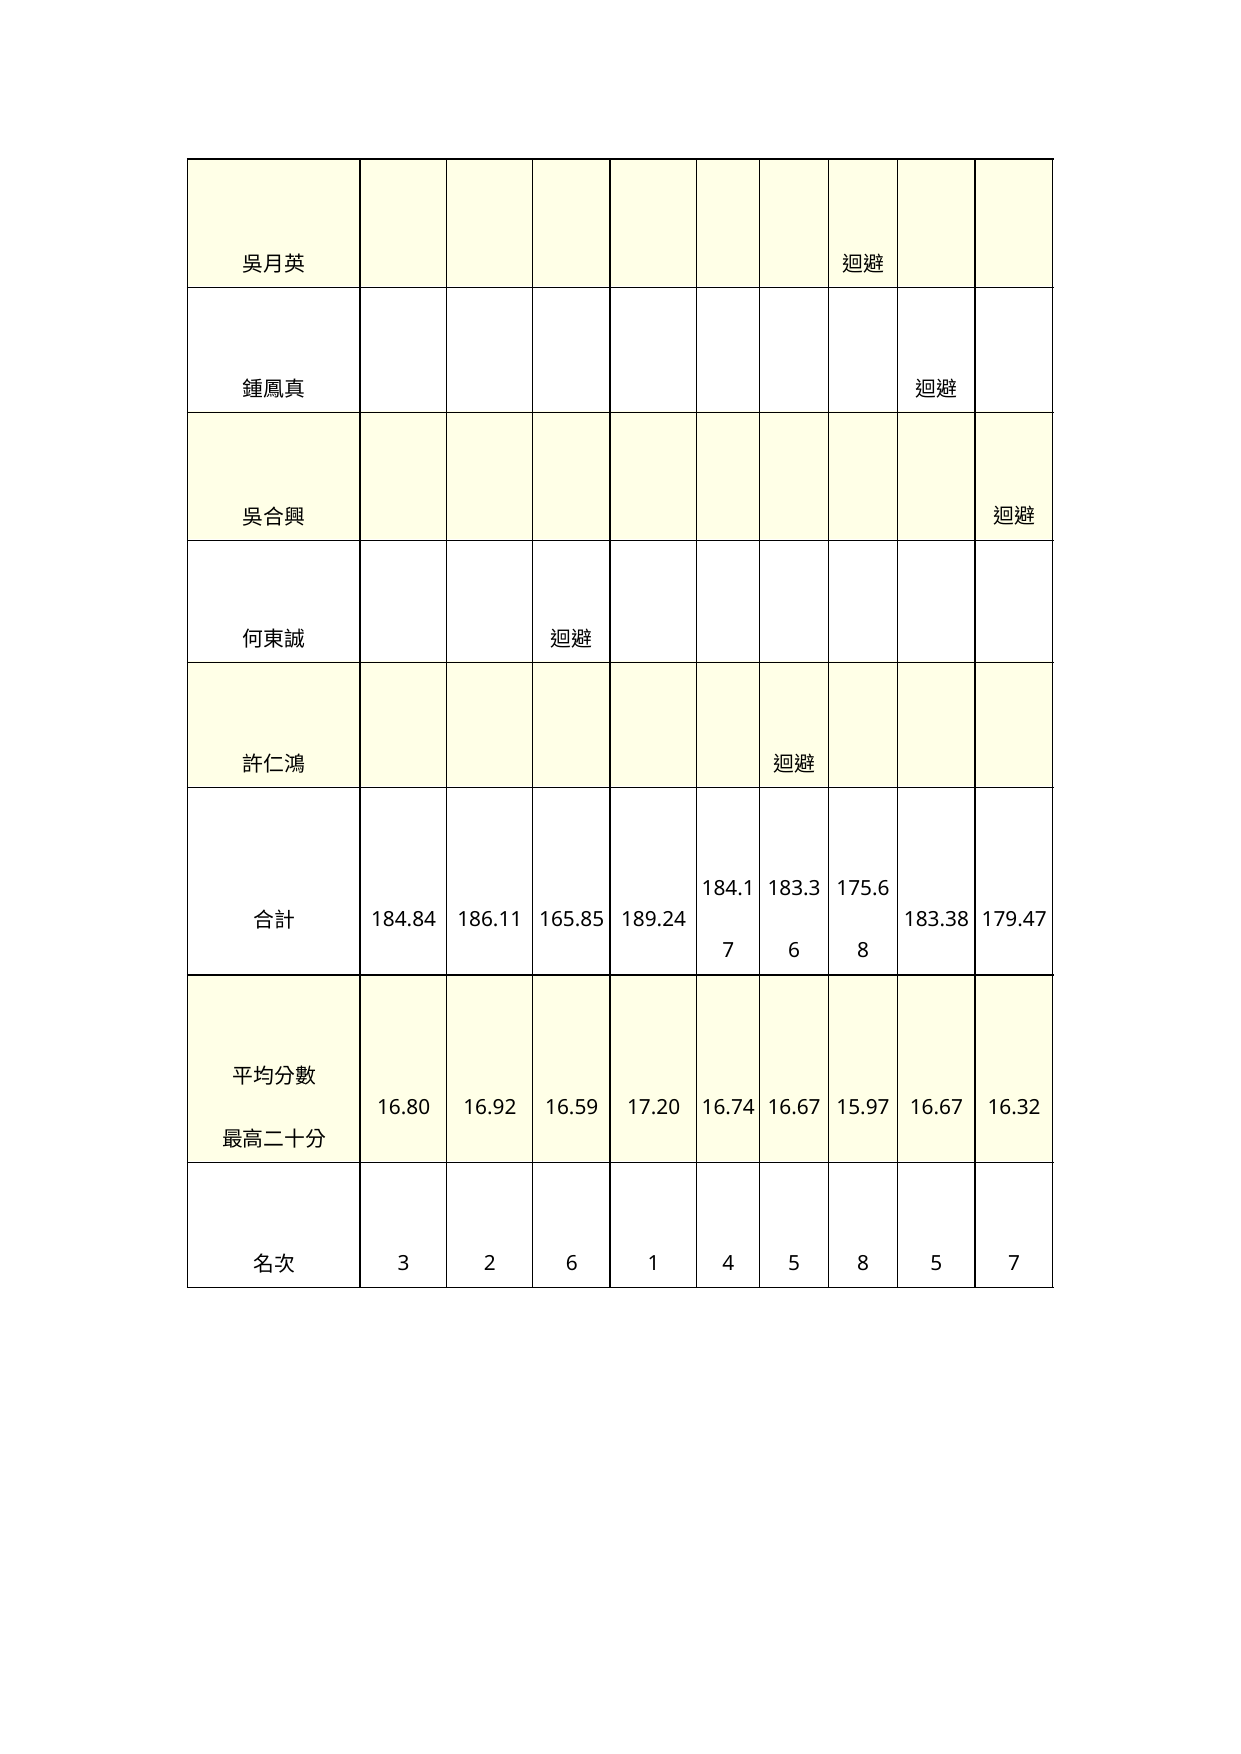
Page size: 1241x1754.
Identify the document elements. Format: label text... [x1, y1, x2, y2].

table_cell 5 [898, 1163, 974, 1286]
table_cell [361, 663, 446, 786]
table_cell [447, 413, 532, 539]
table_cell [611, 663, 696, 786]
table_cell 8 [829, 1163, 897, 1286]
table_cell [533, 663, 609, 786]
table_cell 迴避 [976, 413, 1052, 539]
table_cell [533, 288, 609, 411]
table_cell 3 [361, 1163, 446, 1286]
table_cell 合計 [188, 788, 359, 974]
table_cell [533, 413, 609, 539]
table_cell 何東誠 [188, 541, 359, 661]
table_cell [697, 288, 759, 411]
table_cell [697, 413, 759, 539]
table_cell 迴避 [898, 288, 974, 411]
table_cell [361, 160, 446, 286]
table_cell 5 [760, 1163, 828, 1286]
table_cell [447, 663, 532, 786]
table_cell 迴避 [829, 160, 897, 286]
table_cell [760, 288, 828, 411]
table_cell 16.32 [976, 976, 1052, 1161]
table_cell 183.36 [760, 788, 828, 974]
table_cell [898, 541, 974, 661]
table_cell [976, 288, 1052, 411]
table_cell [976, 541, 1052, 661]
table_cell 16.67 [760, 976, 828, 1161]
table_cell [760, 160, 828, 286]
table_cell [760, 541, 828, 661]
table_cell 16.67 [898, 976, 974, 1161]
table_cell [976, 663, 1052, 786]
table_cell 186.11 [447, 788, 532, 974]
table_cell [361, 288, 446, 411]
table_cell 16.59 [533, 976, 609, 1161]
table_cell 1 [611, 1163, 696, 1286]
table_cell [829, 663, 897, 786]
table_cell [611, 160, 696, 286]
table_cell 迴避 [533, 541, 609, 661]
table_cell 175.68 [829, 788, 897, 974]
table_cell 2 [447, 1163, 532, 1286]
table_cell [898, 663, 974, 786]
table_cell [697, 541, 759, 661]
table_cell [361, 541, 446, 661]
table_cell 16.80 [361, 976, 446, 1161]
table_cell 17.20 [611, 976, 696, 1161]
table_cell [533, 160, 609, 286]
table_cell [611, 541, 696, 661]
table_cell [447, 541, 532, 661]
table_cell 吳合興 [188, 413, 359, 539]
table_cell 16.92 [447, 976, 532, 1161]
table_cell [898, 160, 974, 286]
table_cell [697, 160, 759, 286]
table_cell 6 [533, 1163, 609, 1286]
table_cell 名次 [188, 1163, 359, 1286]
table_cell [447, 160, 532, 286]
table_cell 165.85 [533, 788, 609, 974]
table_cell 迴避 [760, 663, 828, 786]
table_cell [829, 413, 897, 539]
table_cell 15.97 [829, 976, 897, 1161]
table_cell 16.74 [697, 976, 759, 1161]
table_cell 吳月英 [188, 160, 359, 286]
table_cell 許仁鴻 [188, 663, 359, 786]
table_cell 4 [697, 1163, 759, 1286]
table_cell [697, 663, 759, 786]
table_cell [361, 413, 446, 539]
table_cell [760, 413, 828, 539]
table_cell [829, 541, 897, 661]
table_cell 184.84 [361, 788, 446, 974]
table_cell 179.47 [976, 788, 1052, 974]
table_cell [447, 288, 532, 411]
table_cell 184.17 [697, 788, 759, 974]
table_cell 鍾鳳真 [188, 288, 359, 411]
table_cell [976, 160, 1052, 286]
table_cell 7 [976, 1163, 1052, 1286]
table_cell [829, 288, 897, 411]
table_cell [611, 288, 696, 411]
table_cell [898, 413, 974, 539]
table_cell 183.38 [898, 788, 974, 974]
table_cell 189.24 [611, 788, 696, 974]
table_cell 平均分數 最高二十分 [188, 976, 359, 1161]
table_cell [611, 413, 696, 539]
